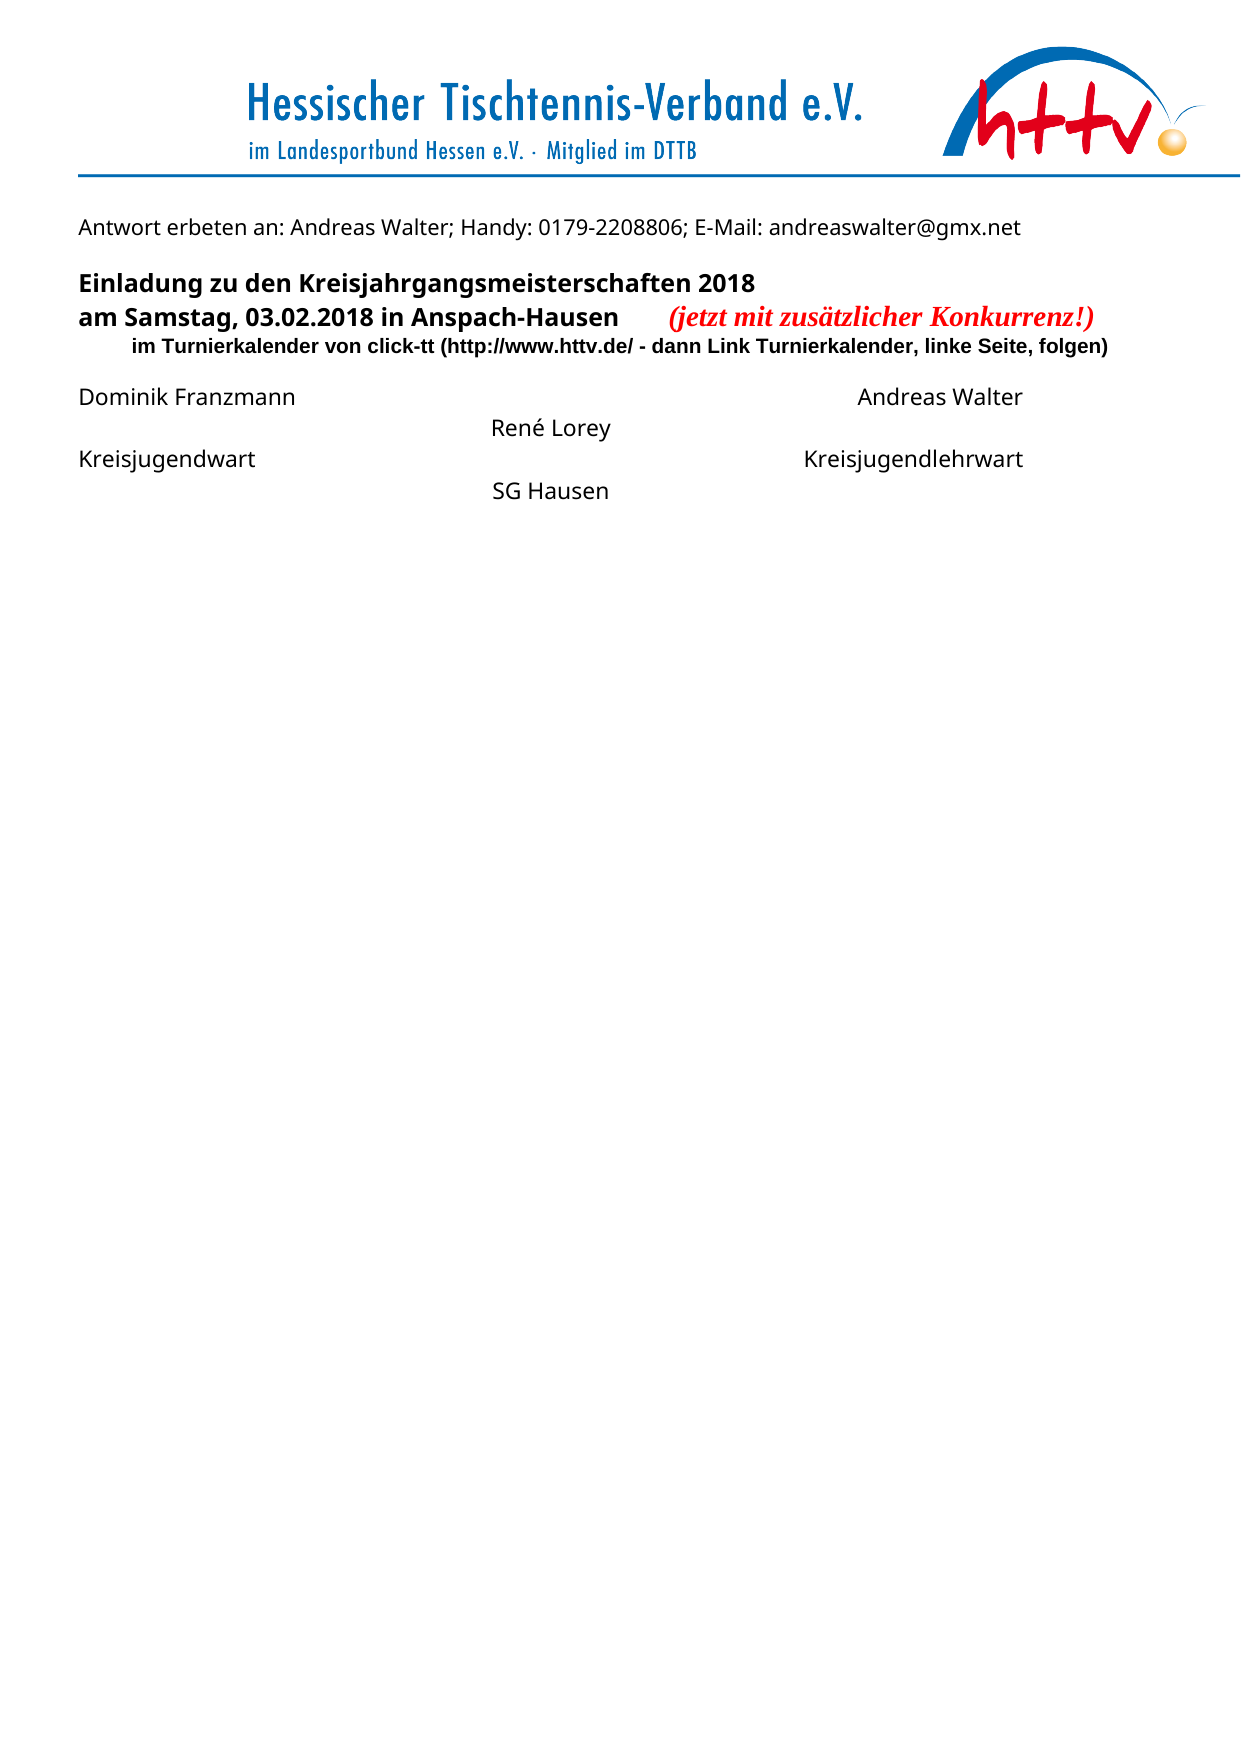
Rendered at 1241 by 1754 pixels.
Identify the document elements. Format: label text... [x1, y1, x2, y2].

text Dominik Franzmann Andreas Walter René Lorey [78, 381, 1162, 443]
text Kreisjugendwart Kreisjugendlehrwart SG Hausen [78, 443, 1162, 506]
picture [78, 14, 1241, 212]
text im Turnierkalender von click-tt (http://www.httv.de/ - dann Link Turnierkalender, linke Seite, folgen) [78, 334, 1162, 358]
